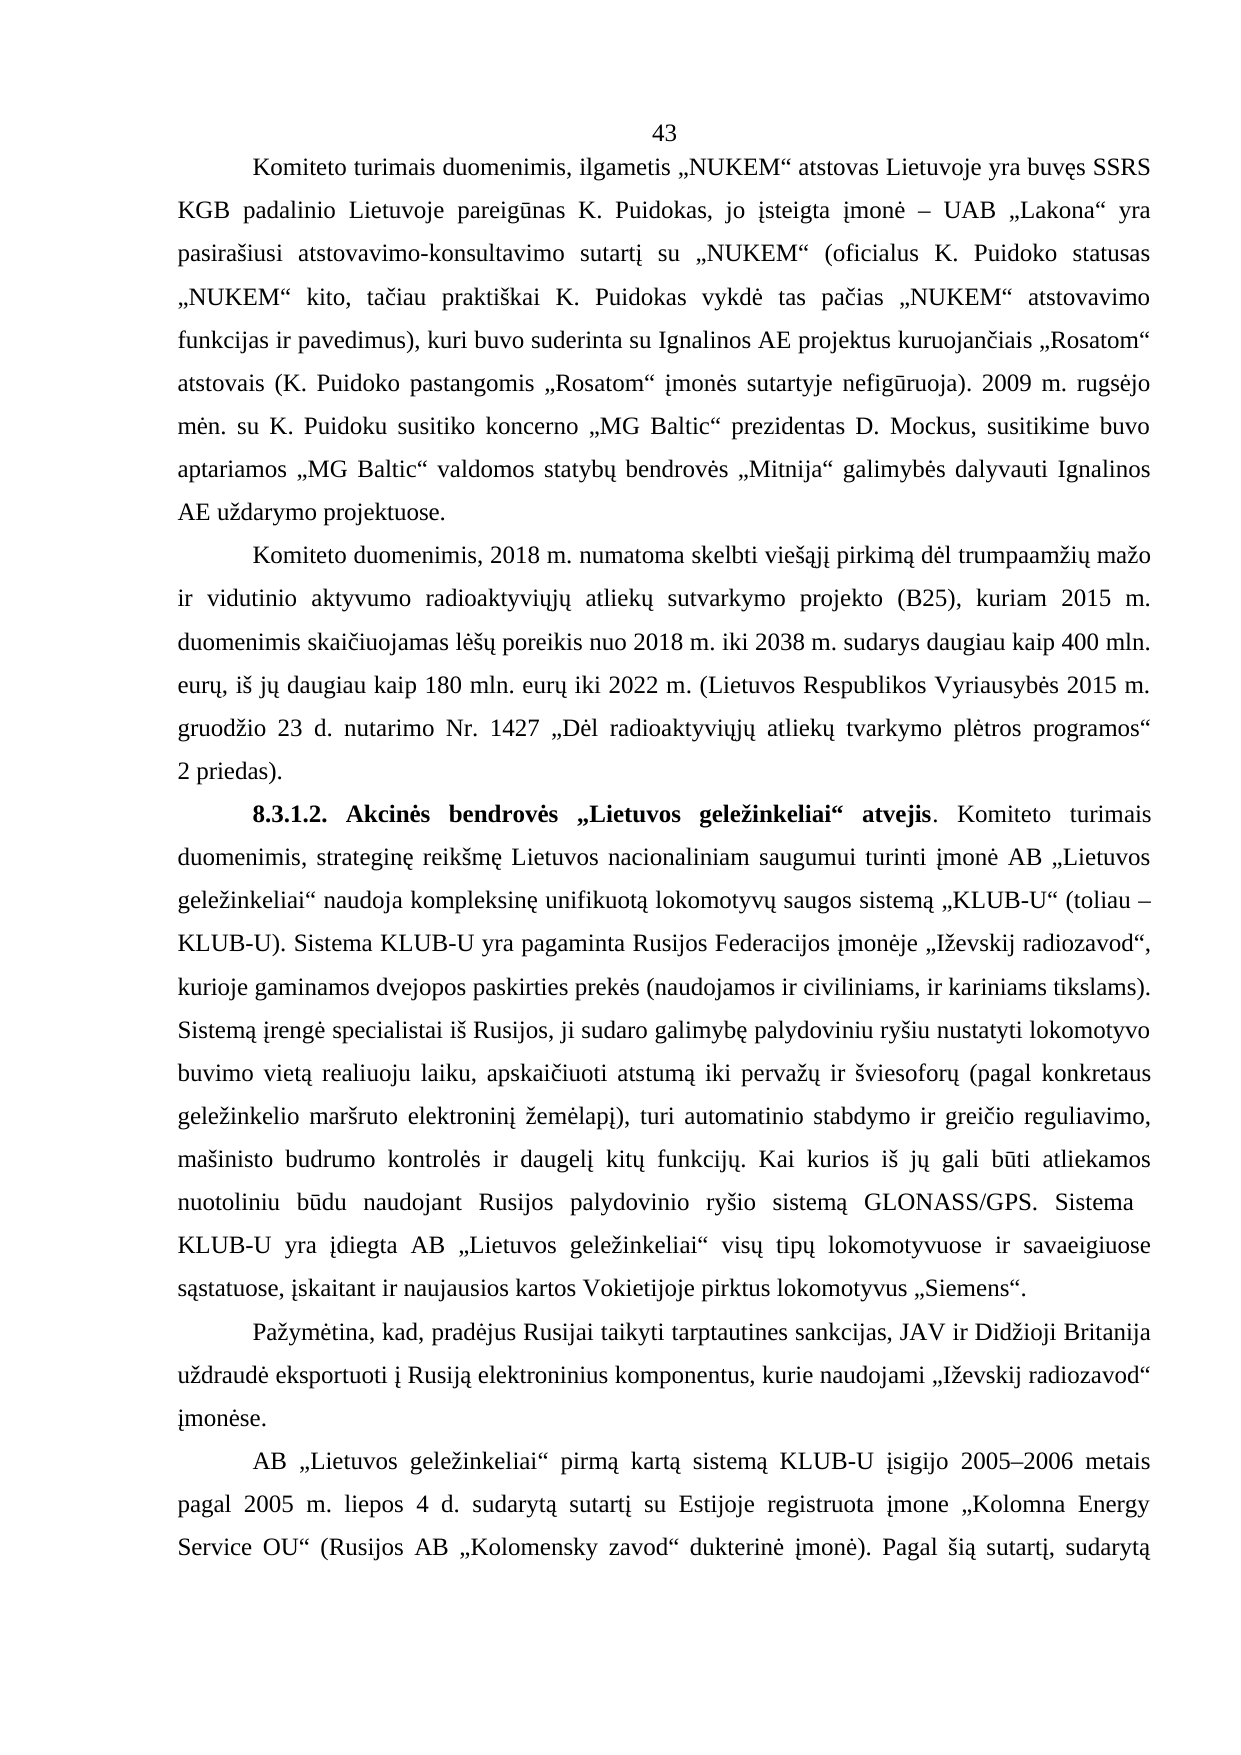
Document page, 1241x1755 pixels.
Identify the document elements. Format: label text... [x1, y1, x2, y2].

text Komiteto duomenimis, 2018 m. numatoma skelbti viešąjį pirkimą dėl trumpaamžių mažo ir vidutinio aktyvumo radioaktyviųjų atliekų sutvarkymo projekto (B25), kuriam 2015 m. duomenimis skaičiuojamas lėšų poreikis nuo 2018 m. iki 2038 m. sudarys daugiau kaip 400 mln. eurų, iš jų daugiau kaip 180 mln. eurų iki 2022 m. (Lietuvos Respublikos Vyriausybės 2015 m. gruodžio 23 d. nutarimo Nr. 1427 „Dėl radioaktyviųjų atliekų tvarkymo plėtros programos“ 2 priedas). [177, 540, 1152, 785]
text 8.3.1.2. Akcinės bendrovės „Lietuvos geležinkeliai“ atvejis. Komiteto turimais duomenimis, strateginę reikšmę Lietuvos nacionaliniam saugumui turinti įmonė AB „Lietuvos geležinkeliai“ naudoja kompleksinę unifikuotą lokomotyvų saugos sistemą „KLUB-U“ (toliau – KLUB-U). Sistema KLUB-U yra pagaminta Rusijos Federacijos įmonėje „Iževskij radiozavod“, kurioje gaminamos dvejopos paskirties prekės (naudojamos ir civiliniams, ir kariniams tikslams). Sistemą įrengė specialistai iš Rusijos, ji sudaro galimybę palydoviniu ryšiu nustatyti lokomotyvo buvimo vietą realiuoju laiku, apskaičiuoti atstumą iki pervažų ir šviesoforų (pagal konkretaus geležinkelio maršruto elektroninį žemėlapį), turi automatinio stabdymo ir greičio reguliavimo, mašinisto budrumo kontrolės ir daugelį kitų funkcijų. Kai kurios iš jų gali būti atliekamos nuotoliniu būdu naudojant Rusijos palydovinio ryšio sistemą GLONASS/GPS. Sistema KLUB-U yra įdiegta AB „Lietuvos geležinkeliai“ visų tipų lokomotyvuose ir savaeigiuose sąstatuose, įskaitant ir naujausios kartos Vokietijoje pirktus lokomotyvus „Siemens“. [177, 799, 1152, 1302]
text Pažymėtina, kad, pradėjus Rusijai taikyti tarptautines sankcijas, JAV ir Didžioji Britanija uždraudė eksportuoti į Rusiją elektroninius komponentus, kurie naudojami „Iževskij radiozavod“ įmonėse. [177, 1317, 1152, 1432]
text Komiteto turimais duomenimis, ilgametis „NUKEM“ atstovas Lietuvoje yra buvęs SSRS KGB padalinio Lietuvoje pareigūnas K. Puidokas, jo įsteigta įmonė – UAB „Lakona“ yra pasirašiusi atstovavimo-konsultavimo sutartį su „NUKEM“ (oficialus K. Puidoko statusas „NUKEM“ kito, tačiau praktiškai K. Puidokas vykdė tas pačias „NUKEM“ atstovavimo funkcijas ir pavedimus), kuri buvo suderinta su Ignalinos AE projektus kuruojančiais „Rosatom“ atstovais (K. Puidoko pastangomis „Rosatom“ įmonės sutartyje nefigūruoja). 2009 m. rugsėjo mėn. su K. Puidoku susitiko koncerno „MG Baltic“ prezidentas D. Mockus, susitikime buvo aptariamos „MG Baltic“ valdomos statybų bendrovės „Mitnija“ galimybės dalyvauti Ignalinos AE uždarymo projektuose. [177, 152, 1152, 526]
text AB „Lietuvos geležinkeliai“ pirmą kartą sistemą KLUB-U įsigijo 2005–2006 metais pagal 2005 m. liepos 4 d. sudarytą sutartį su Estijoje registruota įmone „Kolomna Energy Service OU“ (Rusijos AB „Kolomensky zavod“ dukterinė įmonė). Pagal šią sutartį, sudarytą [177, 1446, 1152, 1561]
